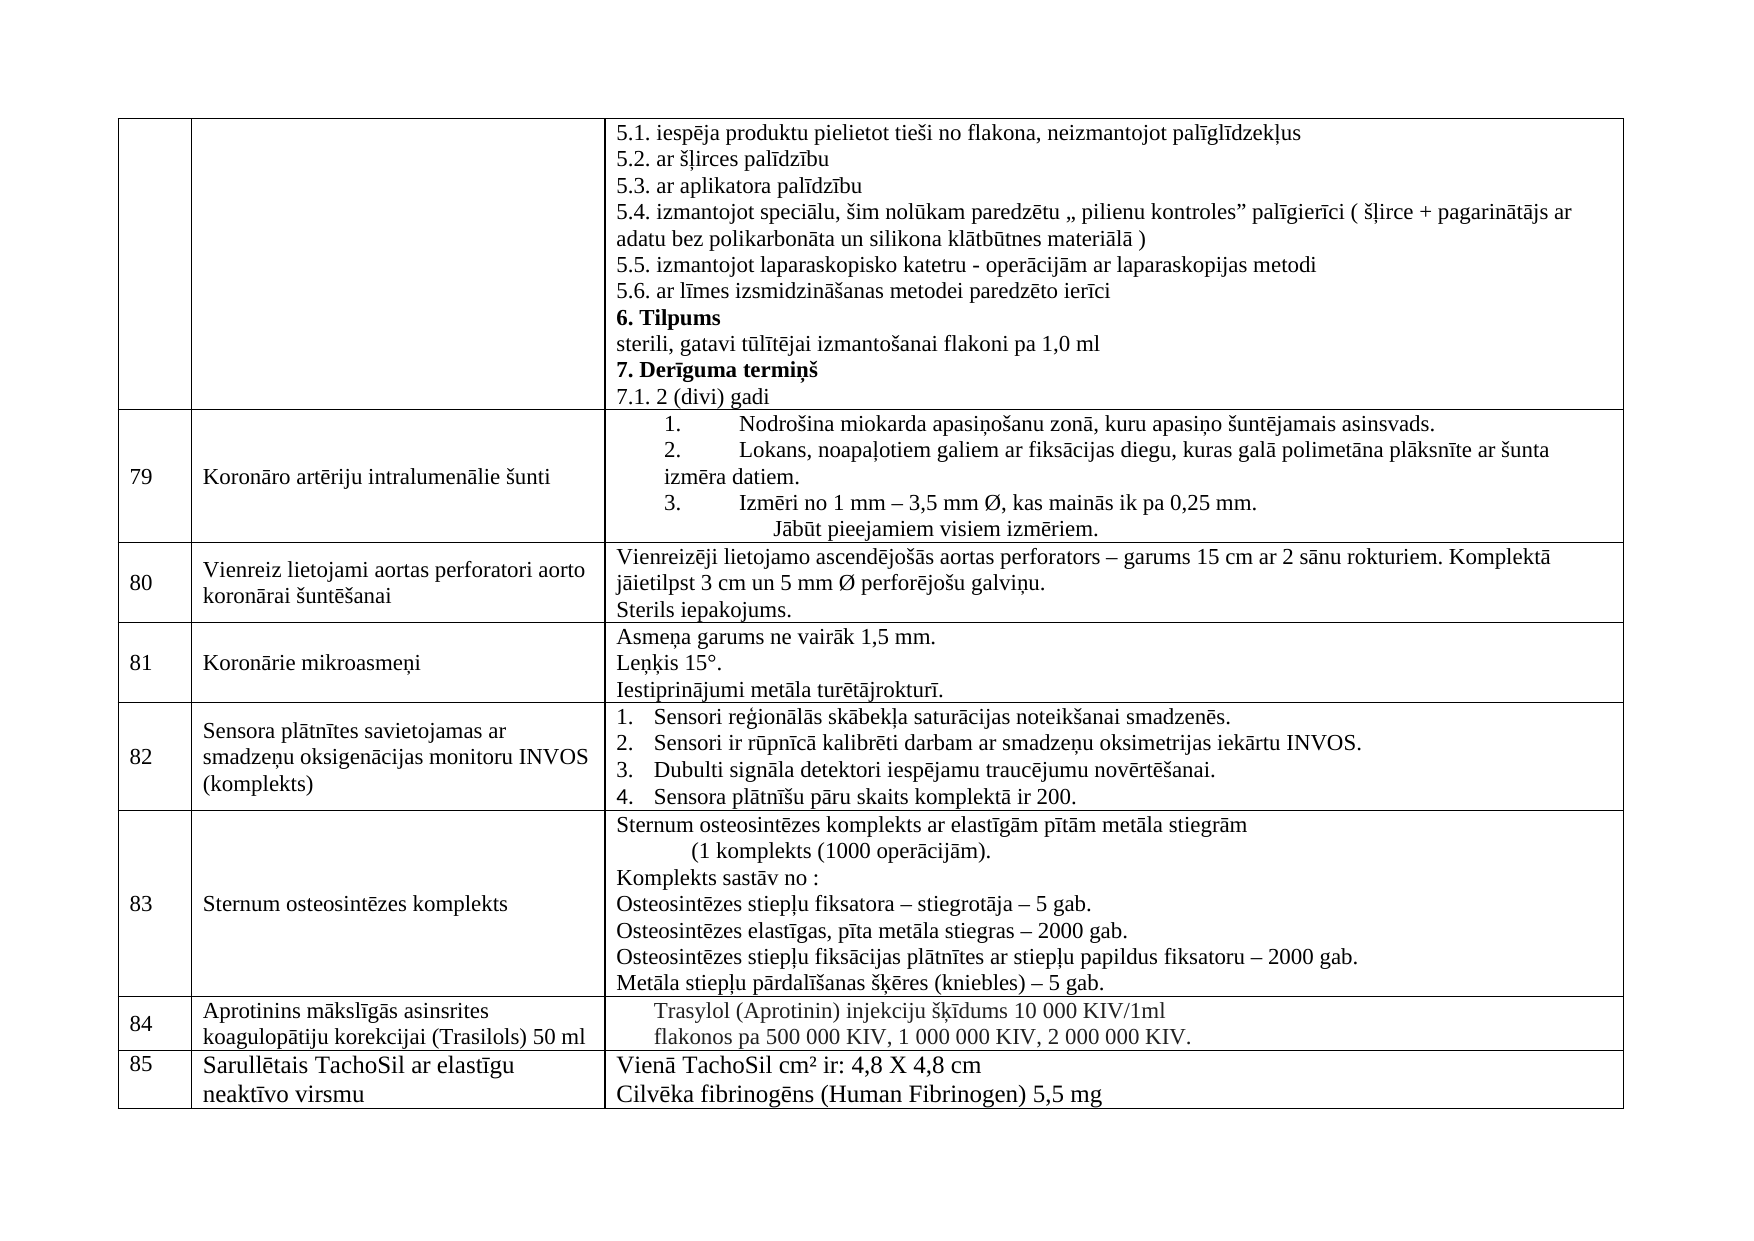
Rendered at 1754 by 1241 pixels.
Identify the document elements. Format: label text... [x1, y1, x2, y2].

table_cell 80 [119, 543, 191, 622]
table_cell Aprotinins mākslīgās asinsrites koagulopātiju korekcijai (Trasilols) 50 ml [192, 997, 604, 1049]
table_cell 83 [119, 811, 191, 996]
table_cell 79 [119, 410, 191, 542]
table_cell Asmeņa garums ne vairāk 1,5 mm. Leņķis 15°. Iestiprinājumi metāla turētājrokturī. [606, 623, 1623, 702]
table_cell Sarullētais TachoSil ar elastīgu neaktīvo virsmu [192, 1051, 604, 1108]
table_cell 81 [119, 623, 191, 702]
table_cell Sternum osteosintēzes komplekts [192, 811, 604, 996]
table_cell Sternum osteosintēzes komplekts ar elastīgām pītām metāla stiegrām (1 komplekts (1000 operācijām). Komplekts sastāv no : Osteosintēzes stiepļu fiksatora – stiegrotāja – 5 gab. Osteosintēzes elastīgas, pīta metāla stiegras – 2000 gab. Osteosintēzes stiepļu fiksācijas plātnītes ar stiepļu papildus fiksatoru – 2000 gab. Metāla stiepļu pārdalīšanas šķēres (kniebles) – 5 gab. [606, 811, 1623, 996]
table_cell Trasylol (Aprotinin) injekciju šķīdums 10 000 KIV/1ml flakonos pa 500 000 KIV, 1 000 000 KIV, 2 000 000 KIV. [606, 997, 654, 1049]
table_cell Vienreiz lietojami aortas perforatori aorto koronārai šuntēšanai [192, 543, 604, 622]
table_cell 5.1. iespēja produktu pielietot tieši no flakona, neizmantojot palīglīdzekļus 5.2. ar šļirces palīdzību 5.3. ar aplikatora palīdzību 5.4. izmantojot speciālu, šim nolūkam paredzētu „ pilienu kontroles” palīgierīci ( šļirce + pagarinātājs ar adatu bez polikarbonāta un silikona klātbūtnes materiālā ) 5.5. izmantojot laparaskopisko katetru - operācijām ar laparaskopijas metodi 5.6. ar līmes izsmidzināšanas metodei paredzēto ierīci 6. Tilpums sterili, gatavi tūlītējai izmantošanai flakoni pa 1,0 ml 7. Derīguma termiņš 7.1. 2 (divi) gadi [606, 119, 1623, 409]
table_cell 85 [119, 1051, 191, 1108]
table_cell Sensora plātnītes savietojamas ar smadzeņu oksigenācijas monitoru INVOS (komplekts) [192, 703, 604, 810]
table_cell Nodrošina miokarda apasiņošanu zonā, kuru apasiņo šuntējamais asinsvads. Lokans, noapaļotiem galiem ar fiksācijas diegu, kuras galā polimetāna plāksnīte ar šunta izmēra datiem. Izmēri no 1 mm – 3,5 mm Ø, kas mainās ik pa 0,25 mm. Jābūt pieejamiem visiem izmēriem. [606, 410, 1623, 542]
table_cell [119, 119, 191, 409]
table_cell Koronāro artēriju intralumenālie šunti [192, 410, 604, 542]
table_cell [192, 119, 604, 409]
table_cell Koronārie mikroasmeņi [192, 623, 604, 702]
table_cell Vienā TachoSil cm² ir: 4,8 X 4,8 cm Cilvēka fibrinogēns (Human Fibrinogen) 5,5 mg [606, 1051, 1623, 1108]
table_cell 84 [119, 997, 191, 1049]
table_cell Sensori reģionālās skābekļa saturācijas noteikšanai smadzenēs. Sensori ir rūpnīcā kalibrēti darbam ar smadzeņu oksimetrijas iekārtu INVOS. Dubulti signāla detektori iespējamu traucējumu novērtēšanai. Sensora plātnīšu pāru skaits komplektā ir 200. [606, 703, 1623, 810]
table_cell 82 [119, 703, 191, 810]
table_cell Vienreizēji lietojamo ascendējošās aortas perforators – garums 15 cm ar 2 sānu rokturiem. Komplektā jāietilpst 3 cm un 5 mm Ø perforējošu galviņu. Sterils iepakojums. [606, 543, 1623, 622]
